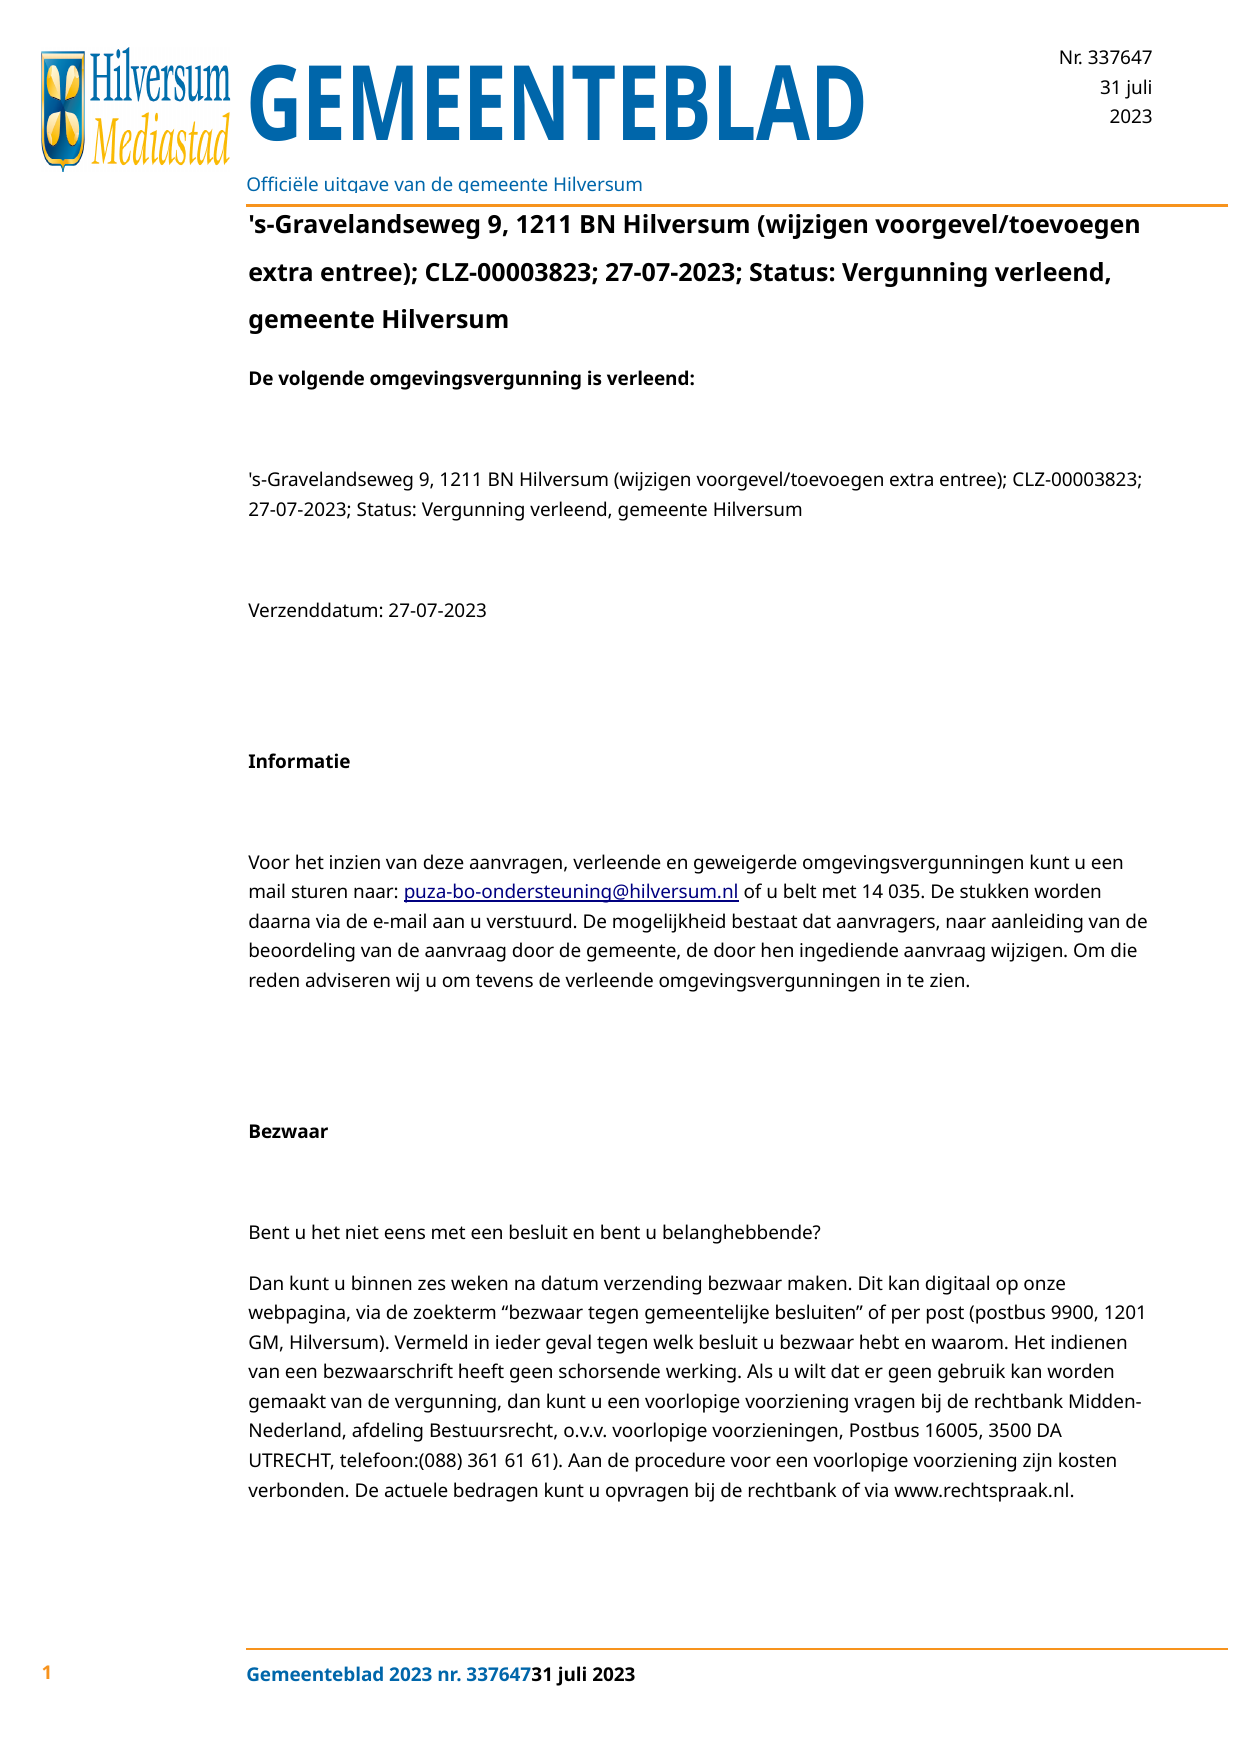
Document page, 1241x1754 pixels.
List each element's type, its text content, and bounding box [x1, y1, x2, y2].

text Bent u het niet eens met een besluit en bent u belanghebbende? [248, 1219, 1152, 1245]
text De volgende omgevingsvergunning is verleend: [248, 366, 1152, 391]
text Verzenddatum: 27-07-2023 [248, 597, 1152, 622]
text Dan kunt u binnen zes weken na datum verzending bezwaar maken. Dit kan digitaal op onze webpagina, via de zoekterm “bezwaar tegen gemeentelijke besluiten” of per post (postbus 9900, 1201 GM, Hilversum). Vermeld in ieder geval tegen welk besluit u bezwaar hebt en waarom. Het indienen van een bezwaarschrift heeft geen schorsende werking. Als u wilt dat er geen gebruik kan worden gemaakt van de vergunning, dan kunt u een voorlopige voorziening vragen bij de rechtbank Midden-Nederland, afdeling Bestuursrecht, o.v.v. voorlopige voorzieningen, Postbus 16005, 3500 DA UTRECHT, telefoon:(088) 361 61 61). Aan de procedure voor een voorlopige voorziening zijn kosten verbonden. De actuele bedragen kunt u opvragen bij de rechtbank of via www.rechtspraak.nl. [248, 1270, 1152, 1502]
text 's-Gravelandseweg 9, 1211 BN Hilversum (wijzigen voorgevel/toevoegen extra entree); CLZ-00003823; 27-07-2023; Status: Vergunning verleend, gemeente Hilversum [248, 466, 1152, 522]
picture [41, 47, 231, 172]
text 's-Gravelandseweg 9, 1211 BN Hilversum (wijzigen voorgevel/toevoegen extra entree); CLZ-00003823; 27-07-2023; Status: Vergunning verleend, gemeente Hilversum [248, 207, 1152, 336]
text Bezwaar [248, 1118, 1152, 1144]
text Informatie [248, 748, 1152, 774]
text Voor het inzien van deze aanvragen, verleende en geweigerde omgevingsvergunningen kunt u een mail sturen naar: puza-bo-ondersteuning@hilversum.nl of u belt met 14 035. De stukken worden daarna via de e-mail aan u verstuurd. De mogelijkheid bestaat dat aanvragers, naar aanleiding van de beoordeling van de aanvraag door de gemeente, de door hen ingediende aanvraag wijzigen. Om die reden adviseren wij u om tevens de verleende omgevingsvergunningen in te zien. [248, 849, 1152, 993]
